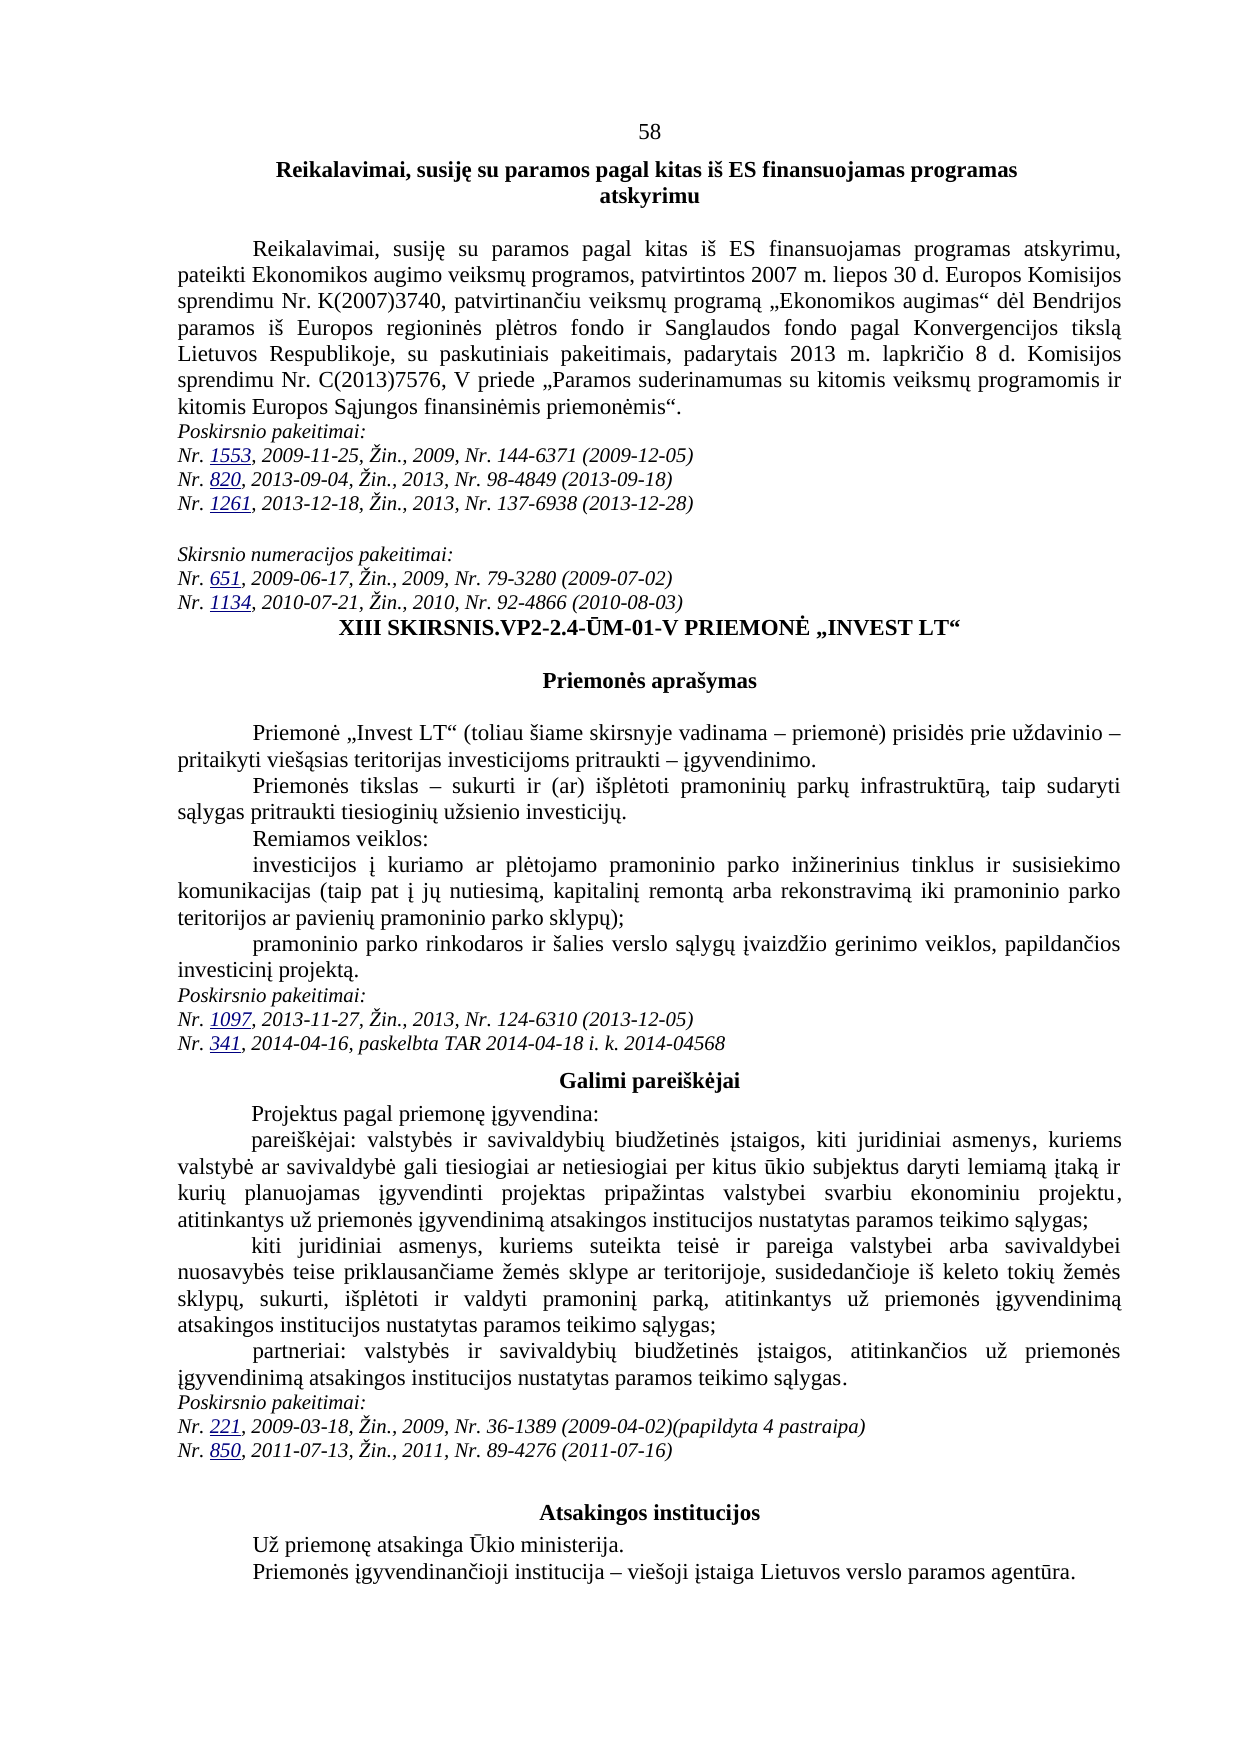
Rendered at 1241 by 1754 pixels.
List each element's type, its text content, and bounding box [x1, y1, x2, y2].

text Už priemonę atsakinga Ūkio ministerija. [177, 1531, 1122, 1558]
text pareiškėjai: valstybės ir savivaldybių biudžetinės įstaigos, kiti juridiniai asmenys, kuriems valstybė ar savivaldybė gali tiesiogiai ar netiesiogiai per kitus ūkio subjektus daryti lemiamą įtaką ir kurių planuojamas įgyvendinti projektas pripažintas valstybei svarbiu ekonominiu projektu, atitinkantys už priemonės įgyvendinimą atsakingos institucijos nustatytas paramos teikimo sąlygas; [177, 1127, 1122, 1232]
text Projektus pagal priemonę įgyvendina: [177, 1100, 1122, 1127]
text Priemonės aprašymas [177, 667, 1122, 693]
text Nr. 1134, 2010-07-21, Žin., 2010, Nr. 92-4866 (2010-08-03) [177, 590, 1122, 614]
text Poskirsnio pakeitimai: [177, 983, 1122, 1007]
text Nr. 341, 2014-04-16, paskelbta TAR 2014-04-18 i. k. 2014-04568 [177, 1031, 1122, 1055]
text Nr. 1553, 2009-11-25, Žin., 2009, Nr. 144-6371 (2009-12-05) [177, 443, 1122, 467]
text pramoninio parko rinkodaros ir šalies verslo sąlygų įvaizdžio gerinimo veiklos, papildančios investicinį projektą. [177, 930, 1122, 983]
text Nr. 1097, 2013-11-27, Žin., 2013, Nr. 124-6310 (2013-12-05) [177, 1007, 1122, 1031]
text Reikalavimai, susiję su paramos pagal kitas iš ES finansuojamas programas atskyrimu [177, 156, 1122, 208]
text Priemonės tikslas – sukurti ir (ar) išplėtoti pramoninių parkų infrastruktūrą, taip sudaryti sąlygas pritraukti tiesioginių užsienio investicijų. [177, 772, 1122, 825]
text Galimi pareiškėjai [177, 1068, 1122, 1094]
text Nr. 651, 2009-06-17, Žin., 2009, Nr. 79-3280 (2009-07-02) [177, 566, 1122, 590]
text Nr. 1261, 2013-12-18, Žin., 2013, Nr. 137-6938 (2013-12-28) [177, 491, 1122, 515]
text Priemonė „Invest LT“ (toliau šiame skirsnyje vadinama – priemonė) prisidės prie uždavinio – pritaikyti viešąsias teritorijas investicijoms pritraukti – įgyvendinimo. [177, 719, 1122, 772]
text Poskirsnio pakeitimai: [177, 1390, 1122, 1414]
subtitle XIII SKIRSNIS.VP2-2.4-ŪM-01-V priemonė „INVEST LT“ [177, 614, 1122, 640]
text investicijos į kuriamo ar plėtojamo pramoninio parko inžinerinius tinklus ir susisiekimo komunikacijas (taip pat į jų nutiesimą, kapitalinį remontą arba rekonstravimą iki pramoninio parko teritorijos ar pavienių pramoninio parko sklypų); [177, 851, 1122, 930]
text kiti juridiniai asmenys, kuriems suteikta teisė ir pareiga valstybei arba savivaldybei nuosavybės teise priklausančiame žemės sklype ar teritorijoje, susidedančioje iš keleto tokių žemės sklypų, sukurti, išplėtoti ir valdyti pramoninį parką, atitinkantys už priemonės įgyvendinimą atsakingos institucijos nustatytas paramos teikimo sąlygas; [177, 1232, 1122, 1337]
text Nr. 820, 2013-09-04, Žin., 2013, Nr. 98-4849 (2013-09-18) [177, 467, 1122, 491]
text Reikalavimai, susiję su paramos pagal kitas iš ES finansuojamas programas atskyrimu, pateikti Ekonomikos augimo veiksmų programos, patvirtintos 2007 m. liepos 30 d. Europos Komisijos sprendimu Nr. K(2007)3740, patvirtinančiu veiksmų programą „Ekonomikos augimas“ dėl Bendrijos paramos iš Europos regioninės plėtros fondo ir Sanglaudos fondo pagal Konvergencijos tikslą Lietuvos Respublikoje, su paskutiniais pakeitimais, padarytais 2013 m. lapkričio 8 d. Komisijos sprendimu Nr. C(2013)7576, V priede „Paramos suderinamumas su kitomis veiksmų programomis ir kitomis Europos Sąjungos finansinėmis priemonėmis“. [177, 235, 1122, 419]
text Nr. 850, 2011-07-13, Žin., 2011, Nr. 89-4276 (2011-07-16) [177, 1438, 1122, 1462]
text partneriai: valstybės ir savivaldybių biudžetinės įstaigos, atitinkančios už priemonės įgyvendinimą atsakingos institucijos nustatytas paramos teikimo sąlygas. [177, 1337, 1122, 1390]
text Poskirsnio pakeitimai: [177, 419, 1122, 443]
text Nr. 221, 2009-03-18, Žin., 2009, Nr. 36-1389 (2009-04-02)(papildyta 4 pastraipa) [177, 1414, 1122, 1438]
text Remiamos veiklos: [177, 825, 1122, 851]
text Priemonės įgyvendinančioji institucija – viešoji įstaiga Lietuvos verslo paramos agentūra. [177, 1558, 1122, 1584]
text Skirsnio numeracijos pakeitimai: [177, 542, 1122, 566]
text Atsakingos institucijos [177, 1499, 1122, 1525]
